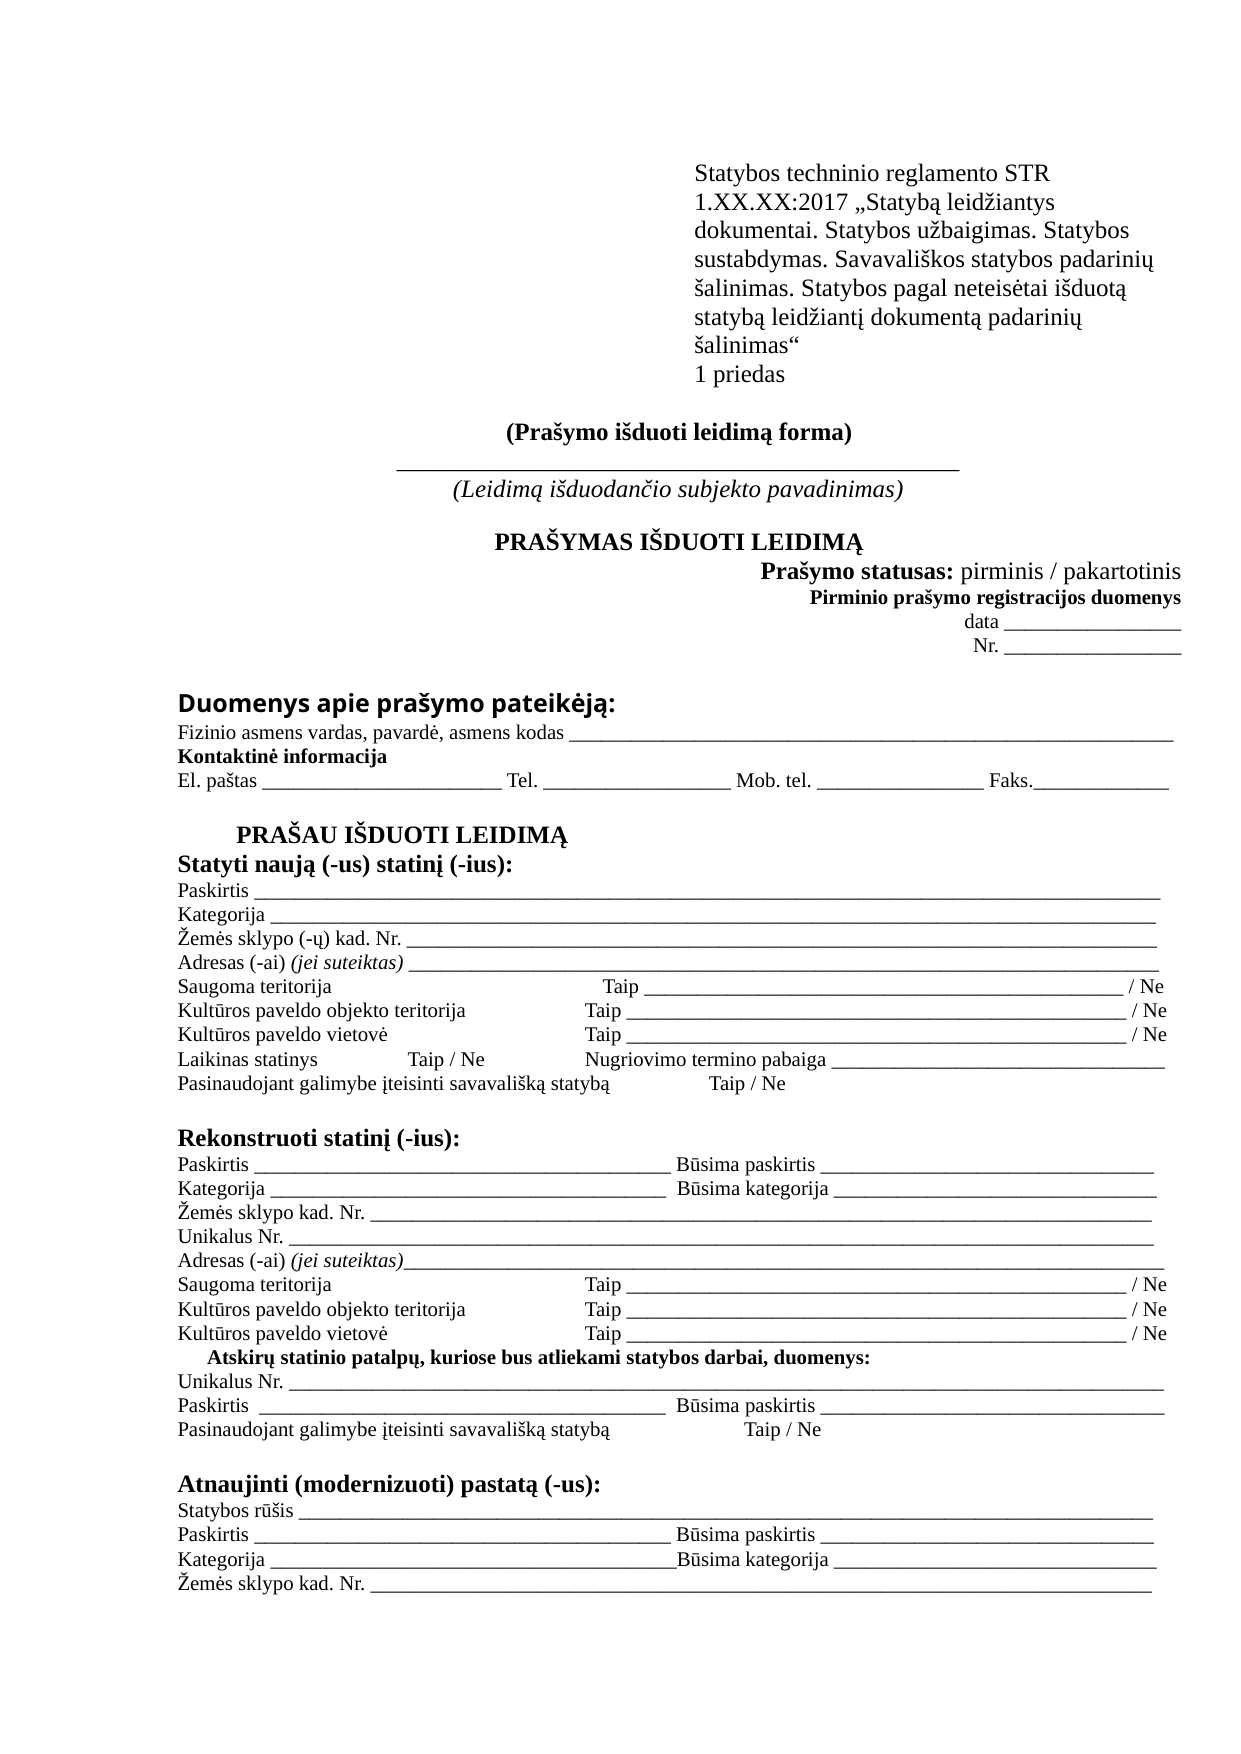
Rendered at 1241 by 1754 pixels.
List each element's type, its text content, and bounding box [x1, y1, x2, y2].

text Unikalus Nr. ___________________________________________________________________________________ [177, 1224, 1181, 1248]
text Statybos rūšis __________________________________________________________________________________ [177, 1498, 1181, 1522]
text Kategorija _____________________________________________________________________________________ [177, 902, 1181, 926]
text Paskirtis _______________________________________ Būsima paskirtis _________________________________ [177, 1393, 1181, 1417]
text Kultūros paveldo vietovė Taip ________________________________________________ / Ne [177, 1321, 1181, 1344]
text Paskirtis ________________________________________ Būsima paskirtis ________________________________ [177, 1152, 1181, 1176]
text Kategorija ______________________________________ Būsima kategorija _______________________________ [177, 1176, 1181, 1200]
text Žemės sklypo kad. Nr. ___________________________________________________________________________ [177, 1200, 1181, 1224]
text (Prašymo išduoti leidimą forma) [177, 417, 1181, 446]
text Statybos techninio reglamento STR 1.XX.XX:2017 „Statybą leidžiantys dokumentai. Statybos užbaigimas. Statybos sustabdymas. Savavališkos statybos padarinių šalinimas. Statybos pagal neteisėtai išduotą statybą leidžiantį dokumentą padarinių šalinimas“ [694, 158, 1181, 359]
text Žemės sklypo kad. Nr. ___________________________________________________________________________ [177, 1571, 1181, 1594]
text _____________________________________________ [177, 446, 1181, 474]
text Statyti naują (-us) statinį (-ius): [177, 849, 1181, 878]
text Nr. _________________ [177, 633, 1181, 657]
text Unikalus Nr. ____________________________________________________________________________________ [177, 1369, 1181, 1393]
text Paskirtis _______________________________________________________________________________________ [177, 878, 1181, 902]
text Adresas (-ai) (jei suteiktas)_________________________________________________________________________ [177, 1248, 1181, 1272]
text Kategorija _______________________________________Būsima kategorija _______________________________ [177, 1546, 1181, 1571]
text Pasinaudojant galimybe įteisinti savavališką statybą Taip / Ne [177, 1417, 1181, 1441]
text Kultūros paveldo objekto teritorija Taip ________________________________________________ / Ne [177, 998, 1181, 1022]
text Fizinio asmens vardas, pavardė, asmens kodas __________________________________________________________ [177, 719, 1181, 744]
text Pasinaudojant galimybe įteisinti savavališką statybą Taip / Ne [177, 1071, 1181, 1094]
text Duomenys apie prašymo pateikėją: [177, 686, 1181, 719]
text Paskirtis ________________________________________ Būsima paskirtis ________________________________ [177, 1522, 1181, 1546]
text Pirminio prašymo registracijos duomenys [177, 584, 1181, 609]
text Laikinas statinys Taip / Ne Nugriovimo termino pabaiga ________________________________ [177, 1046, 1181, 1071]
text Kultūros paveldo vietovė Taip ________________________________________________ / Ne [177, 1022, 1181, 1046]
text Rekonstruoti statinį (-ius): [177, 1123, 1181, 1152]
text 1 priedas [694, 359, 1181, 388]
text Saugoma teritorija Taip ________________________________________________ / Ne [177, 1272, 1181, 1296]
text Žemės sklypo (-ų) kad. Nr. ________________________________________________________________________ [177, 926, 1181, 950]
text El. paštas _______________________ Tel. __________________ Mob. tel. ________________ Faks._____________ [177, 768, 1181, 792]
text Atskirų statinio patalpų, kuriose bus atliekami statybos darbai, duomenys: [177, 1344, 1181, 1369]
text Kultūros paveldo objekto teritorija Taip ________________________________________________ / Ne [177, 1296, 1181, 1321]
text data _________________ [177, 609, 1181, 633]
text Prašymo statusas: pirminis / pakartotinis [177, 556, 1181, 584]
text PRAŠYMAS IŠDUOTI LEIDIMĄ [177, 527, 1181, 556]
text Adresas (-ai) (jei suteiktas) ________________________________________________________________________ [177, 950, 1181, 974]
text Saugoma teritorija Taip ______________________________________________ / Ne [177, 974, 1181, 998]
text (Leidimą išduodančio subjekto pavadinimas) [177, 474, 1181, 503]
text Kontaktinė informacija [177, 744, 1181, 768]
text PRAŠAU IŠDUOTI LEIDIMĄ [177, 821, 1181, 849]
text Atnaujinti (modernizuoti) pastatą (-us): [177, 1469, 1181, 1498]
